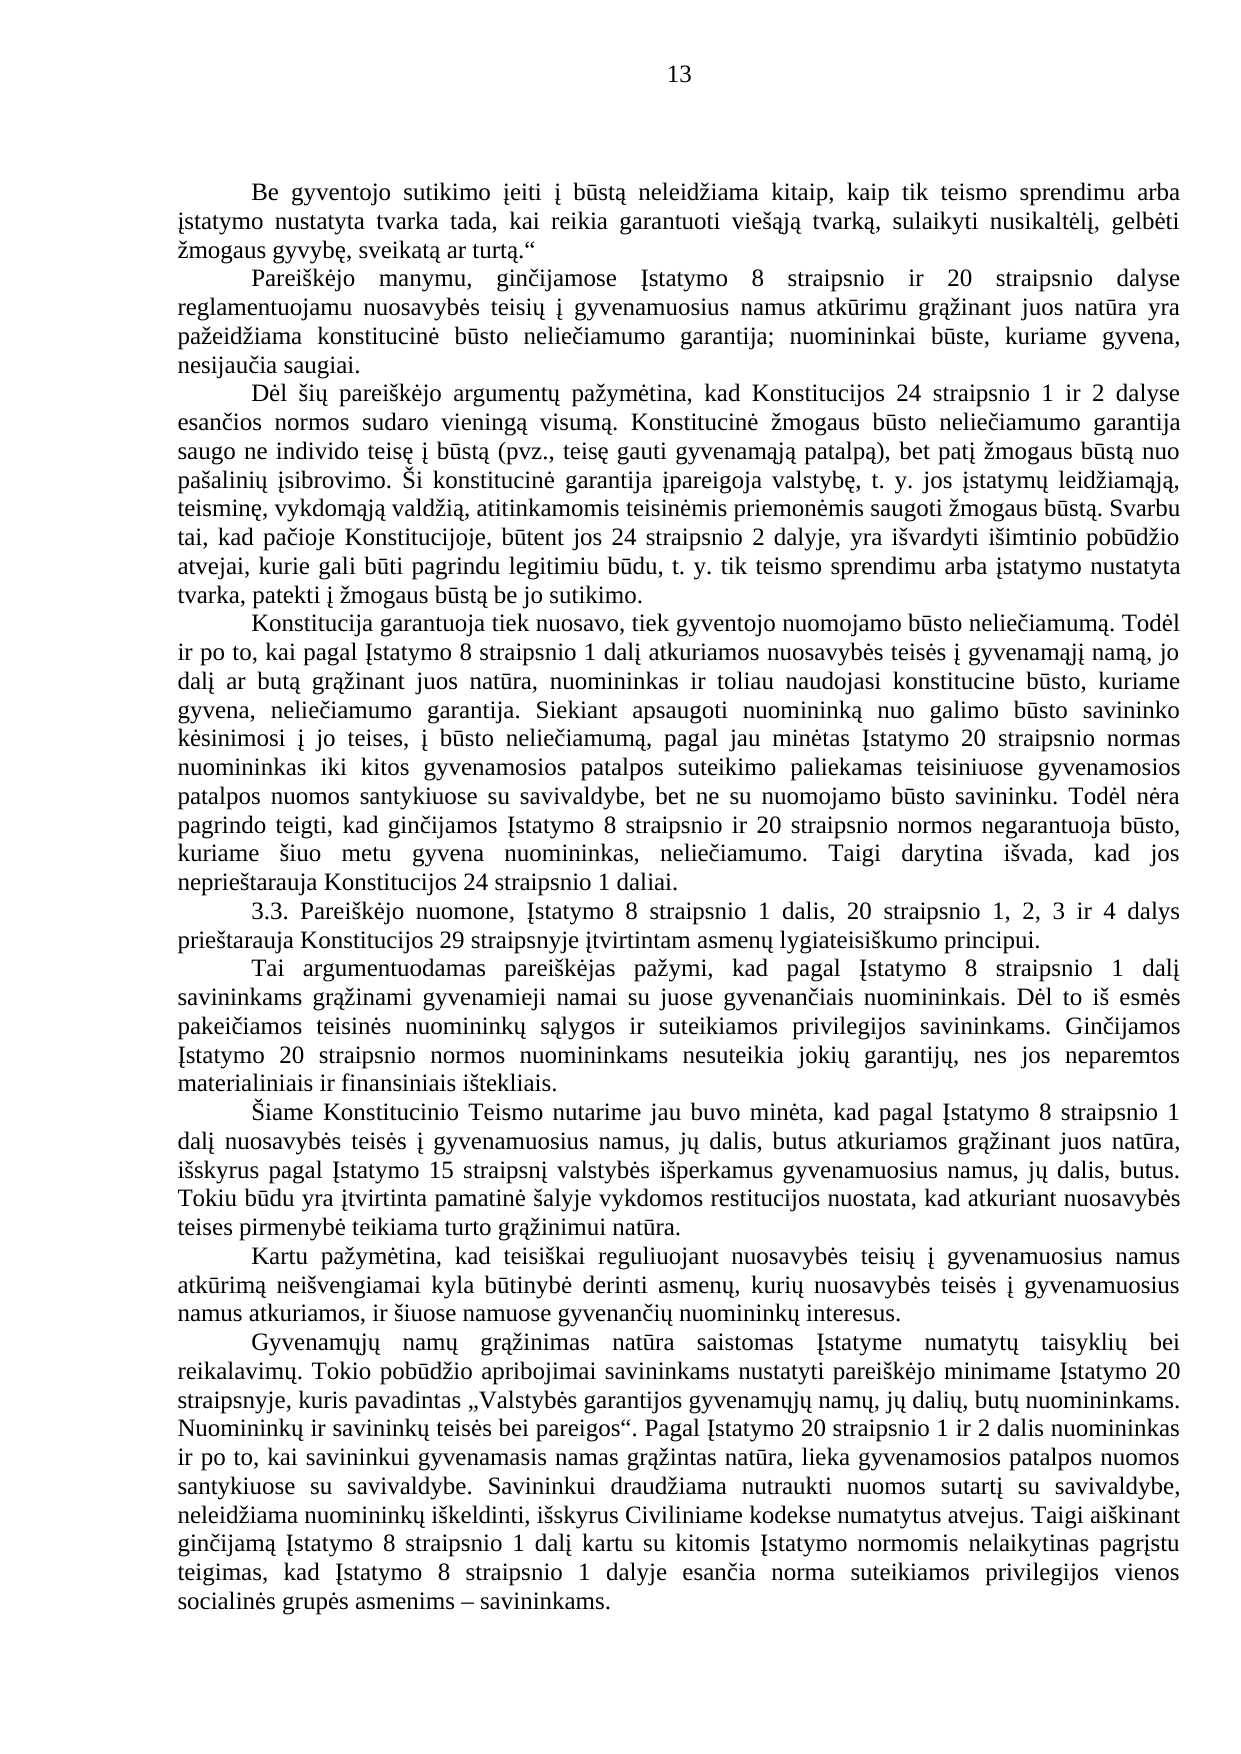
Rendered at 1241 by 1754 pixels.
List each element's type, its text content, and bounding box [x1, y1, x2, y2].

text Šiame Konstitucinio Teismo nutarime jau buvo minėta, kad pagal Įstatymo 8 straipsnio 1 dalį nuosavybės teisės į gyvenamuosius namus, jų dalis, butus atkuriamos grąžinant juos natūra, išskyrus pagal Įstatymo 15 straipsnį valstybės išperkamus gyvenamuosius namus, jų dalis, butus. Tokiu būdu yra įtvirtinta pamatinė šalyje vykdomos restitucijos nuostata, kad atkuriant nuosavybės teises pirmenybė teikiama turto grąžinimui natūra. [177, 1097, 1181, 1241]
text Kartu pažymėtina, kad teisiškai reguliuojant nuosavybės teisių į gyvenamuosius namus atkūrimą neišvengiamai kyla būtinybė derinti asmenų, kurių nuosavybės teisės į gyvenamuosius namus atkuriamos, ir šiuose namuose gyvenančių nuomininkų interesus. [177, 1241, 1181, 1327]
text 3.3. Pareiškėjo nuomone, Įstatymo 8 straipsnio 1 dalis, 20 straipsnio 1, 2, 3 ir 4 dalys prieštarauja Konstitucijos 29 straipsnyje įtvirtintam asmenų lygiateisiškumo principui. [177, 896, 1181, 953]
text Tai argumentuodamas pareiškėjas pažymi, kad pagal Įstatymo 8 straipsnio 1 dalį savininkams grąžinami gyvenamieji namai su juose gyvenančiais nuomininkais. Dėl to iš esmės pakeičiamos teisinės nuomininkų sąlygos ir suteikiamos privilegijos savininkams. Ginčijamos Įstatymo 20 straipsnio normos nuomininkams nesuteikia jokių garantijų, nes jos neparemtos materialiniais ir finansiniais ištekliais. [177, 953, 1181, 1097]
text Gyvenamųjų namų grąžinimas natūra saistomas Įstatyme numatytų taisyklių bei reikalavimų. Tokio pobūdžio apribojimai savininkams nustatyti pareiškėjo minimame Įstatymo 20 straipsnyje, kuris pavadintas „Valstybės garantijos gyvenamųjų namų, jų dalių, butų nuomininkams. Nuomininkų ir savininkų teisės bei pareigos“. Pagal Įstatymo 20 straipsnio 1 ir 2 dalis nuomininkas ir po to, kai savininkui gyvenamasis namas grąžintas natūra, lieka gyvenamosios patalpos nuomos santykiuose su savivaldybe. Savininkui draudžiama nutraukti nuomos sutartį su savivaldybe, neleidžiama nuomininkų iškeldinti, išskyrus Civiliniame kodekse numatytus atvejus. Taigi aiškinant ginčijamą Įstatymo 8 straipsnio 1 dalį kartu su kitomis Įstatymo normomis nelaikytinas pagrįstu teigimas, kad Įstatymo 8 straipsnio 1 dalyje esančia norma suteikiamos privilegijos vienos socialinės grupės asmenims – savininkams. [177, 1327, 1181, 1615]
text Dėl šių pareiškėjo argumentų pažymėtina, kad Konstitucijos 24 straipsnio 1 ir 2 dalyse esančios normos sudaro vieningą visumą. Konstitucinė žmogaus būsto neliečiamumo garantija saugo ne individo teisę į būstą (pvz., teisę gauti gyvenamąją patalpą), bet patį žmogaus būstą nuo pašalinių įsibrovimo. Ši konstitucinė garantija įpareigoja valstybę, t. y. jos įstatymų leidžiamąją, teisminę, vykdomąją valdžią, atitinkamomis teisinėmis priemonėmis saugoti žmogaus būstą. Svarbu tai, kad pačioje Konstitucijoje, būtent jos 24 straipsnio 2 dalyje, yra išvardyti išimtinio pobūdžio atvejai, kurie gali būti pagrindu legitimiu būdu, t. y. tik teismo sprendimu arba įstatymo nustatyta tvarka, patekti į žmogaus būstą be jo sutikimo. [177, 378, 1181, 608]
text Konstitucija garantuoja tiek nuosavo, tiek gyventojo nuomojamo būsto neliečiamumą. Todėl ir po to, kai pagal Įstatymo 8 straipsnio 1 dalį atkuriamos nuosavybės teisės į gyvenamąjį namą, jo dalį ar butą grąžinant juos natūra, nuomininkas ir toliau naudojasi konstitucine būsto, kuriame gyvena, neliečiamumo garantija. Siekiant apsaugoti nuomininką nuo galimo būsto savininko kėsinimosi į jo teises, į būsto neliečiamumą, pagal jau minėtas Įstatymo 20 straipsnio normas nuomininkas iki kitos gyvenamosios patalpos suteikimo paliekamas teisiniuose gyvenamosios patalpos nuomos santykiuose su savivaldybe, bet ne su nuomojamo būsto savininku. Todėl nėra pagrindo teigti, kad ginčijamos Įstatymo 8 straipsnio ir 20 straipsnio normos negarantuoja būsto, kuriame šiuo metu gyvena nuomininkas, neliečiamumo. Taigi darytina išvada, kad jos neprieštarauja Konstitucijos 24 straipsnio 1 daliai. [177, 608, 1181, 896]
text Be gyventojo sutikimo įeiti į būstą neleidžiama kitaip, kaip tik teismo sprendimu arba įstatymo nustatyta tvarka tada, kai reikia garantuoti viešąją tvarką, sulaikyti nusikaltėlį, gelbėti žmogaus gyvybę, sveikatą ar turtą.“ [177, 177, 1181, 263]
text Pareiškėjo manymu, ginčijamose Įstatymo 8 straipsnio ir 20 straipsnio dalyse reglamentuojamu nuosavybės teisių į gyvenamuosius namus atkūrimu grąžinant juos natūra yra pažeidžiama konstitucinė būsto neliečiamumo garantija; nuomininkai būste, kuriame gyvena, nesijaučia saugiai. [177, 263, 1181, 378]
